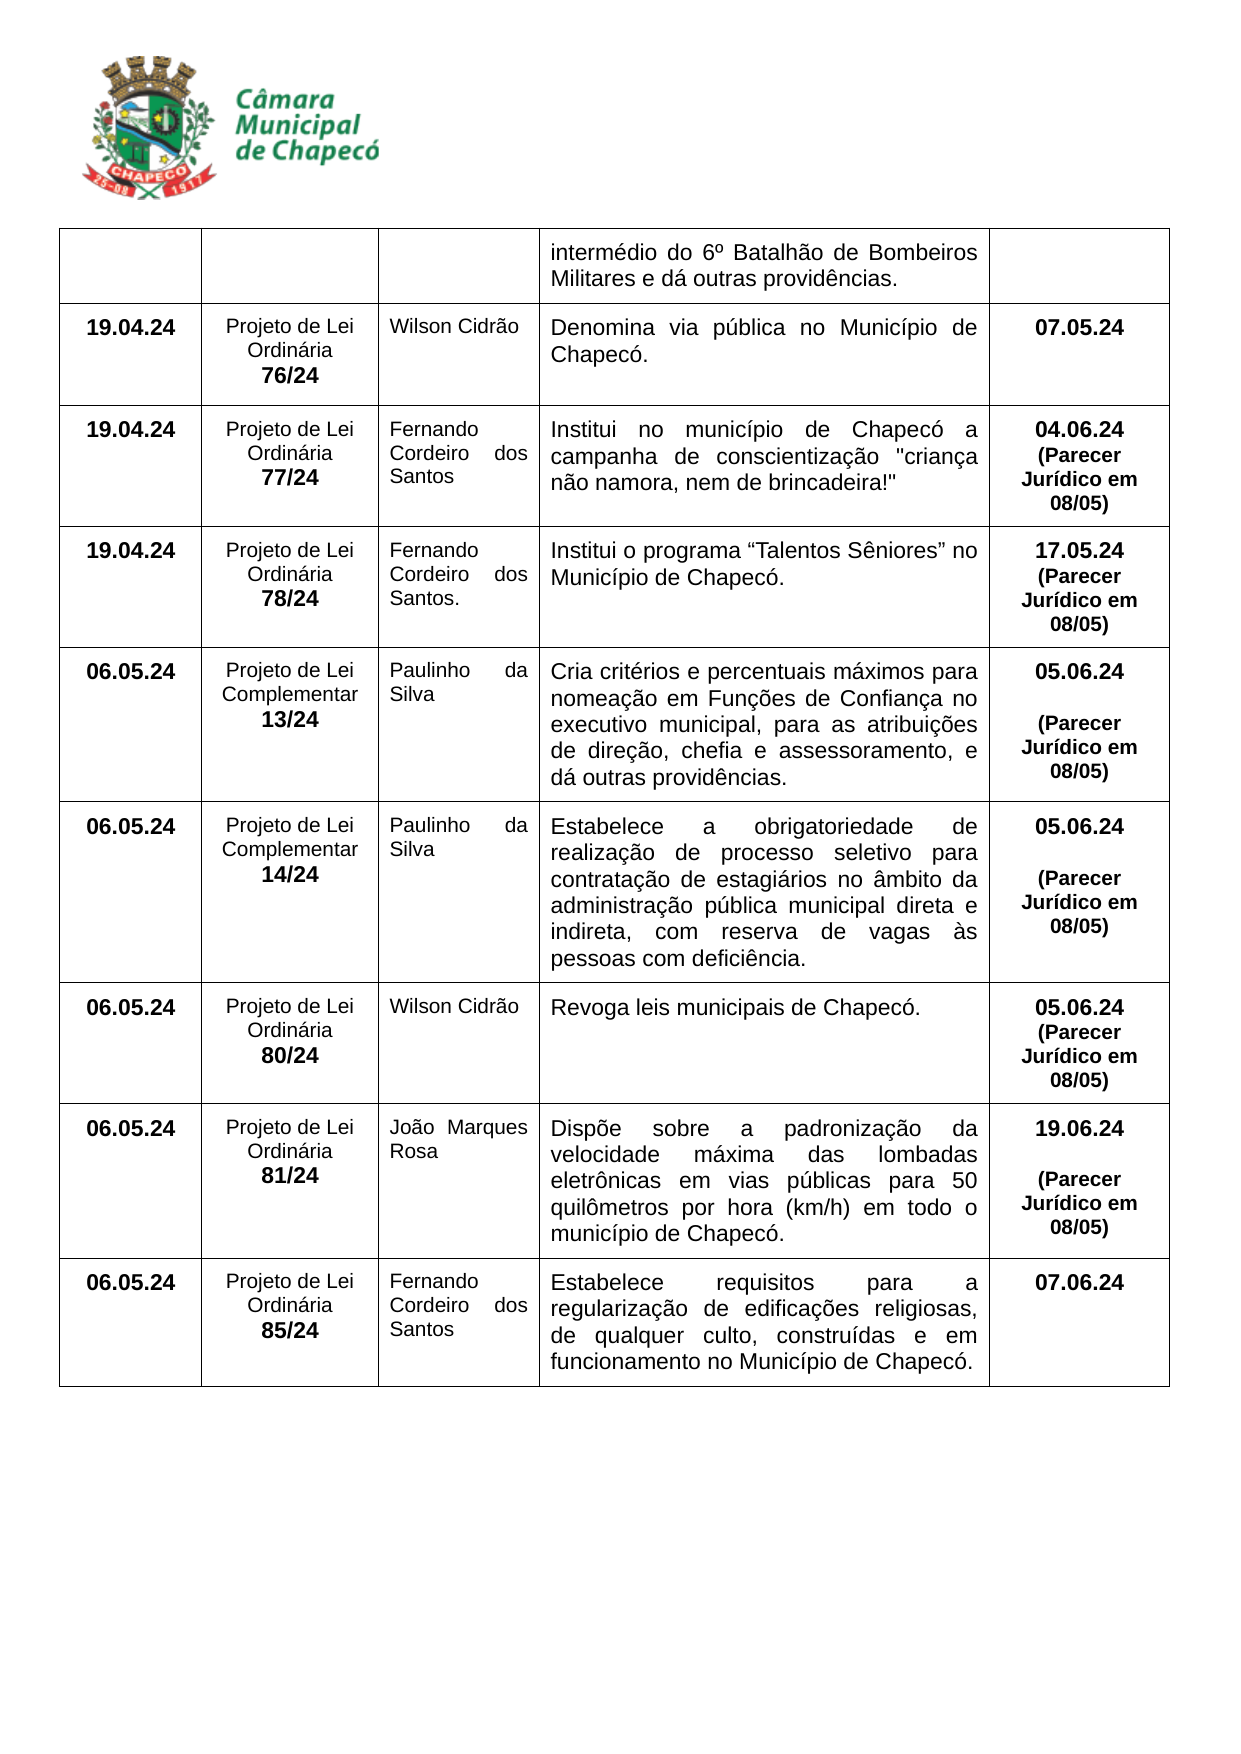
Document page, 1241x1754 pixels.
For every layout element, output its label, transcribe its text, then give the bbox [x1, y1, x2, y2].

table_cell 06.05.24 [60, 983, 201, 1103]
table_cell 06.05.24 [60, 802, 201, 982]
table_cell Projeto de Lei Ordinária 76/24 [202, 304, 378, 405]
table_cell Estabelece a obrigatoriedade de realização de processo seletivo para contratação de estagiários no âmbito da administração pública municipal direta e indireta, com reserva de vagas às pessoas com deficiência. [540, 802, 989, 982]
table_cell Institui o programa “Talentos Sêniores” no Município de Chapecó. [540, 527, 989, 647]
table_cell Dispõe sobre a padronização da velocidade máxima das lombadas eletrônicas em vias públicas para 50 quilômetros por hora (km/h) em todo o município de Chapecó. [540, 1104, 989, 1258]
picture [81, 56, 379, 200]
table_cell 05.06.24 (Parecer Jurídico em 08/05) [990, 648, 1169, 801]
table_cell 07.05.24 [990, 304, 1169, 405]
table_cell 04.06.24 (Parecer Jurídico em 08/05) [990, 406, 1169, 526]
table_cell Projeto de Lei Ordinária 77/24 [202, 406, 378, 526]
table_cell [202, 229, 378, 303]
table_cell João Marques Rosa [379, 1104, 539, 1258]
table_cell 19.04.24 [60, 527, 201, 647]
table_cell 17.05.24 (Parecer Jurídico em 08/05) [990, 527, 1169, 647]
table_cell 19.04.24 [60, 406, 201, 526]
table_cell 06.05.24 [60, 1104, 201, 1258]
table_cell Fernando Cordeiro dos Santos [379, 406, 539, 526]
table_cell Fernando Cordeiro dos Santos. [379, 527, 539, 647]
table_cell Denomina via pública no Município de Chapecó. [540, 304, 989, 405]
table_cell [60, 229, 201, 303]
table_cell [379, 229, 539, 303]
table_cell Projeto de Lei Ordinária 85/24 [202, 1259, 378, 1386]
table_cell 19.06.24 (Parecer Jurídico em 08/05) [990, 1104, 1169, 1258]
table_cell Institui no município de Chapecó a campanha de conscientização "criança não namora, nem de brincadeira!" [540, 406, 989, 526]
table_cell Projeto de Lei Complementar 14/24 [202, 802, 378, 982]
table_cell Projeto de Lei Complementar 13/24 [202, 648, 378, 801]
table_cell Wilson Cidrão [379, 304, 539, 405]
table_cell [990, 229, 1169, 303]
table_cell 19.04.24 [60, 304, 201, 405]
table_cell Paulinho da Silva [379, 802, 539, 982]
table_cell 05.06.24 (Parecer Jurídico em 08/05) [990, 983, 1169, 1103]
table_cell intermédio do 6º Batalhão de Bombeiros Militares e dá outras providências. [540, 229, 989, 303]
table_cell Wilson Cidrão [379, 983, 539, 1103]
table_cell 07.06.24 [990, 1259, 1169, 1386]
table_cell Estabelece requisitos para a regularização de edificações religiosas, de qualquer culto, construídas e em funcionamento no Município de Chapecó. [540, 1259, 989, 1386]
table_cell 05.06.24 (Parecer Jurídico em 08/05) [990, 802, 1169, 982]
table_cell Projeto de Lei Ordinária 80/24 [202, 983, 378, 1103]
table_cell Cria critérios e percentuais máximos para nomeação em Funções de Confiança no executivo municipal, para as atribuições de direção, chefia e assessoramento, e dá outras providências. [540, 648, 989, 801]
table_cell 06.05.24 [60, 648, 201, 801]
table_cell Fernando Cordeiro dos Santos [379, 1259, 539, 1386]
table_cell Paulinho da Silva [379, 648, 539, 801]
table_cell Revoga leis municipais de Chapecó. [540, 983, 989, 1103]
table_cell 06.05.24 [60, 1259, 201, 1386]
table_cell Projeto de Lei Ordinária 78/24 [202, 527, 378, 647]
table_cell Projeto de Lei Ordinária 81/24 [202, 1104, 378, 1258]
